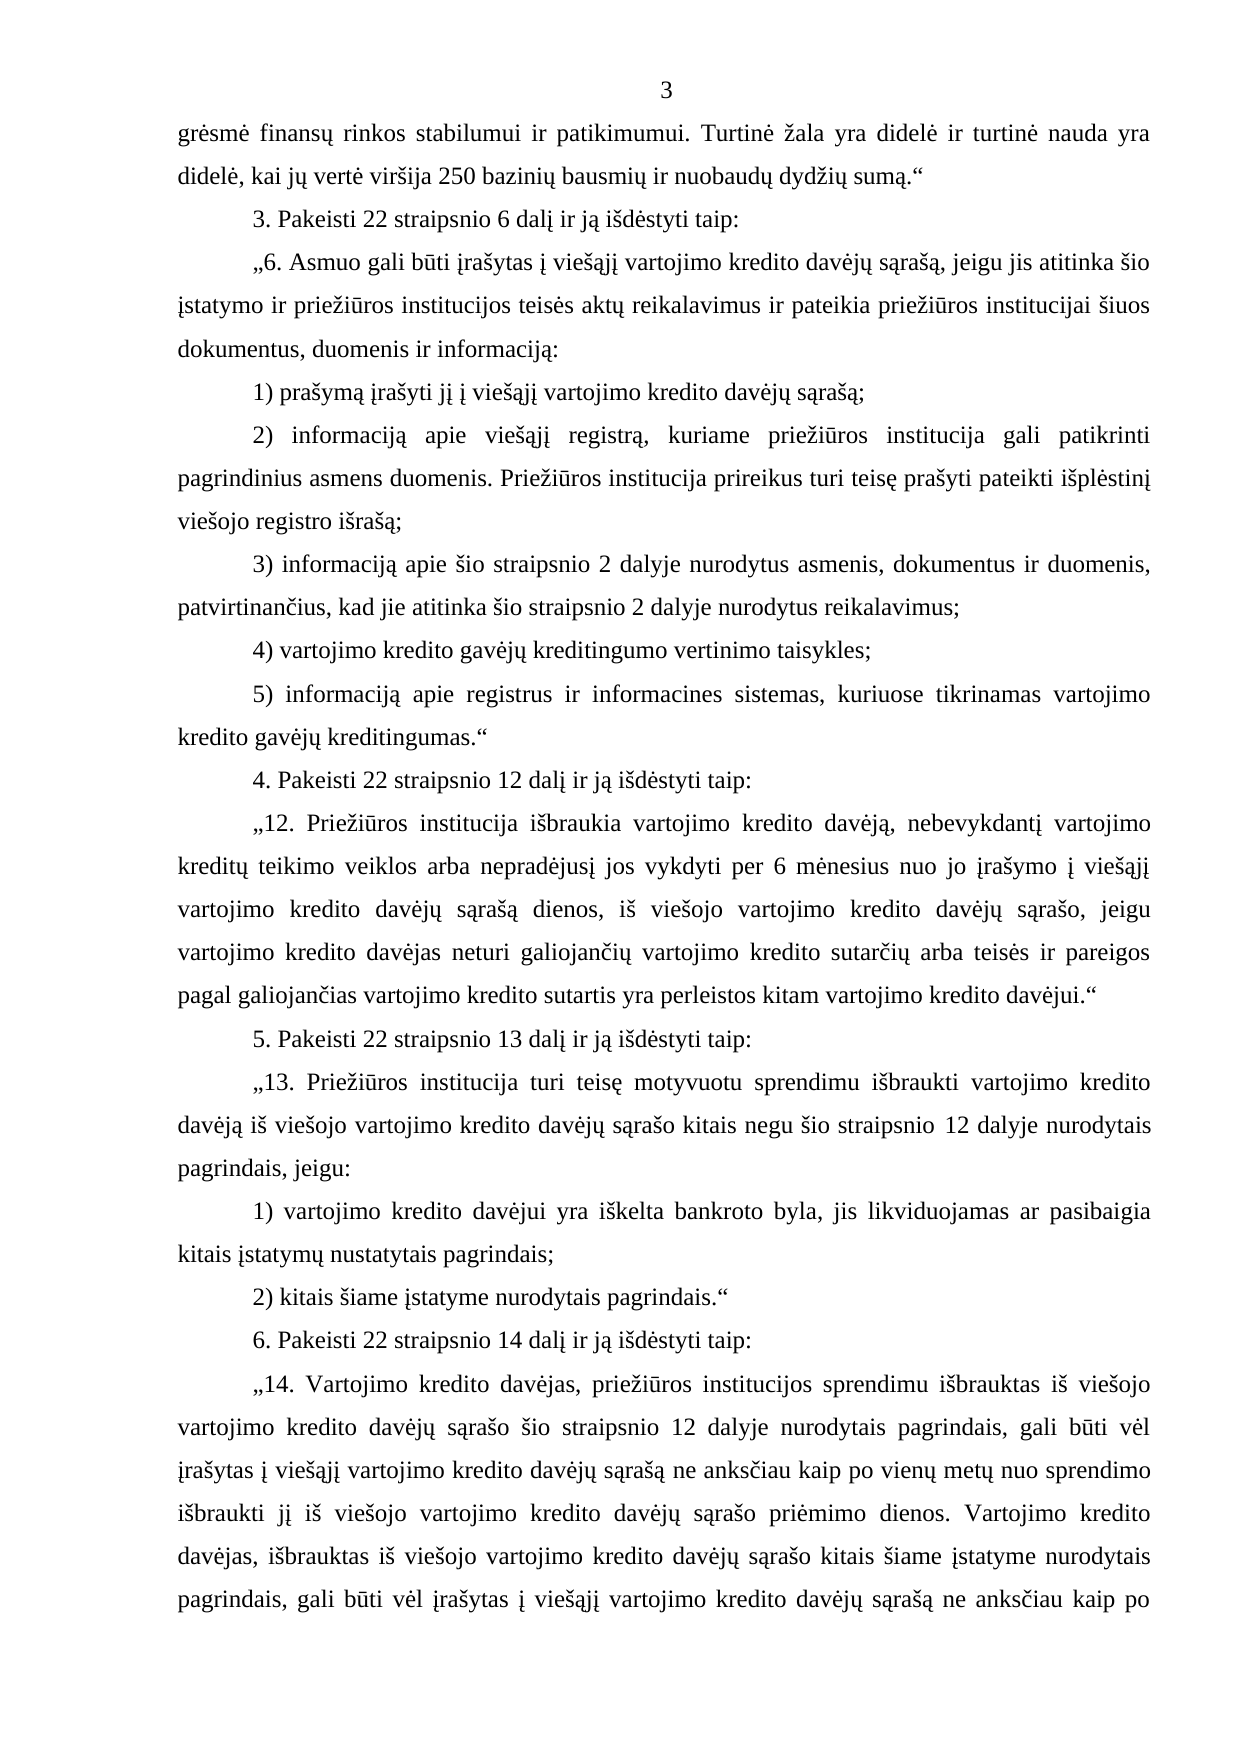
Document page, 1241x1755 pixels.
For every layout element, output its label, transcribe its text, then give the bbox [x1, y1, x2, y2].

text „14. Vartojimo kredito davėjas, priežiūros institucijos sprendimu išbrauktas iš viešojo vartojimo kredito davėjų sąrašo šio straipsnio 12 dalyje nurodytais pagrindais, gali būti vėl įrašytas į viešąjį vartojimo kredito davėjų sąrašą ne anksčiau kaip po vienų metų nuo sprendimo išbraukti jį iš viešojo vartojimo kredito davėjų sąrašo priėmimo dienos. Vartojimo kredito davėjas, išbrauktas iš viešojo vartojimo kredito davėjų sąrašo kitais šiame įstatyme nurodytais pagrindais, gali būti vėl įrašytas į viešąjį vartojimo kredito davėjų sąrašą ne anksčiau kaip po [177, 1369, 1152, 1613]
text grėsmė finansų rinkos stabilumui ir patikimumui. Turtinė žala yra didelė ir turtinė nauda yra didelė, kai jų vertė viršija 250 bazinių bausmių ir nuobaudų dydžių sumą.“ [177, 118, 1152, 190]
text „13. Priežiūros institucija turi teisę motyvuotu sprendimu išbraukti vartojimo kredito davėją iš viešojo vartojimo kredito davėjų sąrašo kitais negu šio straipsnio 12 dalyje nurodytais pagrindais, jeigu: [177, 1067, 1152, 1182]
text 3. Pakeisti 22 straipsnio 6 dalį ir ją išdėstyti taip: [177, 204, 1152, 233]
text „6. Asmuo gali būti įrašytas į viešąjį vartojimo kredito davėjų sąrašą, jeigu jis atitinka šio įstatymo ir priežiūros institucijos teisės aktų reikalavimus ir pateikia priežiūros institucijai šiuos dokumentus, duomenis ir informaciją: [177, 247, 1152, 362]
text 3) informaciją apie šio straipsnio 2 dalyje nurodytus asmenis, dokumentus ir duomenis, patvirtinančius, kad jie atitinka šio straipsnio 2 dalyje nurodytus reikalavimus; [177, 549, 1152, 621]
text 2) kitais šiame įstatyme nurodytais pagrindais.“ [177, 1282, 1152, 1311]
text „12. Priežiūros institucija išbraukia vartojimo kredito davėją, nebevykdantį vartojimo kreditų teikimo veiklos arba nepradėjusį jos vykdyti per 6 mėnesius nuo jo įrašymo į viešąjį vartojimo kredito davėjų sąrašą dienos, iš viešojo vartojimo kredito davėjų sąrašo, jeigu vartojimo kredito davėjas neturi galiojančių vartojimo kredito sutarčių arba teisės ir pareigos pagal galiojančias vartojimo kredito sutartis yra perleistos kitam vartojimo kredito davėjui.“ [177, 808, 1152, 1009]
text 5) informaciją apie registrus ir informacines sistemas, kuriuose tikrinamas vartojimo kredito gavėjų kreditingumas.“ [177, 679, 1152, 751]
text 6. Pakeisti 22 straipsnio 14 dalį ir ją išdėstyti taip: [177, 1326, 1152, 1354]
text 2) informaciją apie viešąjį registrą, kuriame priežiūros institucija gali patikrinti pagrindinius asmens duomenis. Priežiūros institucija prireikus turi teisę prašyti pateikti išplėstinį viešojo registro išrašą; [177, 420, 1152, 535]
text 1) vartojimo kredito davėjui yra iškelta bankroto byla, jis likviduojamas ar pasibaigia kitais įstatymų nustatytais pagrindais; [177, 1196, 1152, 1268]
text 4) vartojimo kredito gavėjų kreditingumo vertinimo taisykles; [177, 636, 1152, 664]
text 5. Pakeisti 22 straipsnio 13 dalį ir ją išdėstyti taip: [177, 1024, 1152, 1052]
text 1) prašymą įrašyti jį į viešąjį vartojimo kredito davėjų sąrašą; [177, 377, 1152, 406]
text 4. Pakeisti 22 straipsnio 12 dalį ir ją išdėstyti taip: [177, 765, 1152, 794]
